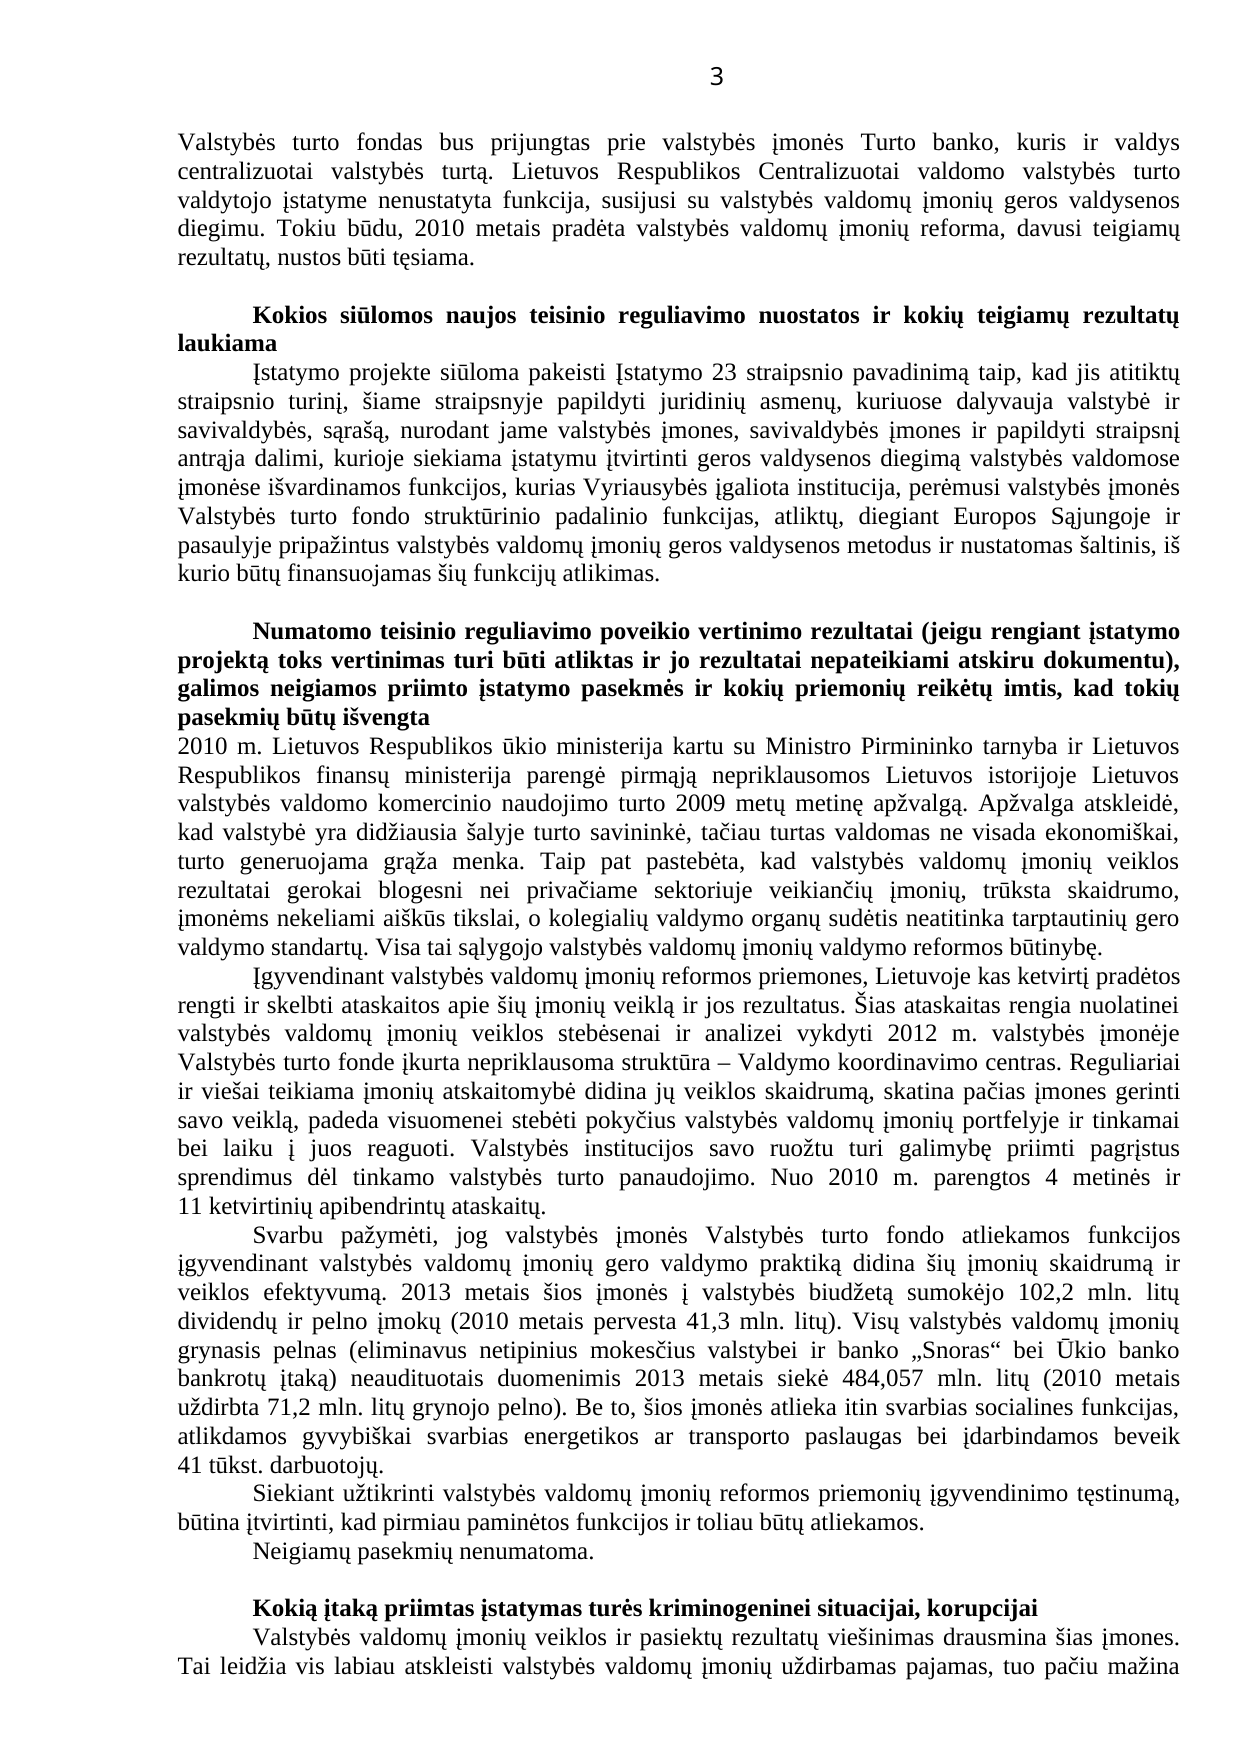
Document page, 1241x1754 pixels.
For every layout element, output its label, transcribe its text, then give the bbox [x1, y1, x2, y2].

text Kokią įtaką priimtas įstatymas turės kriminogeninei situacijai, korupcijai [177, 1593, 1181, 1622]
text Neigiamų pasekmių nenumatoma. [177, 1536, 1181, 1565]
text Numatomo teisinio reguliavimo poveikio vertinimo rezultatai (jeigu rengiant įstatymo projektą toks vertinimas turi būti atliktas ir jo rezultatai nepateikiami atskiru dokumentu), galimos neigiamos priimto įstatymo pasekmės ir kokių priemonių reikėtų imtis, kad tokių pasekmių būtų išvengta [177, 616, 1181, 731]
text Svarbu pažymėti, jog valstybės įmonės Valstybės turto fondo atliekamos funkcijos įgyvendinant valstybės valdomų įmonių gero valdymo praktiką didina šių įmonių skaidrumą ir veiklos efektyvumą. 2013 metais šios įmonės į valstybės biudžetą sumokėjo 102,2 mln. litų dividendų ir pelno įmokų (2010 metais pervesta 41,3 mln. litų). Visų valstybės valdomų įmonių grynasis pelnas (eliminavus netipinius mokesčius valstybei ir banko „Snoras“ bei Ūkio banko bankrotų įtaką) neaudituotais duomenimis 2013 metais siekė 484,057 mln. litų (2010 metais uždirbta 71,2 mln. litų grynojo pelno). Be to, šios įmonės atlieka itin svarbias socialines funkcijas, atlikdamos gyvybiškai svarbias energetikos ar transporto paslaugas bei įdarbindamos beveik 41 tūkst. darbuotojų. [177, 1220, 1181, 1478]
text 2010 m. Lietuvos Respublikos ūkio ministerija kartu su Ministro Pirmininko tarnyba ir Lietuvos Respublikos finansų ministerija parengė pirmąją nepriklausomos Lietuvos istorijoje Lietuvos valstybės valdomo komercinio naudojimo turto 2009 metų metinę apžvalgą. Apžvalga atskleidė, kad valstybė yra didžiausia šalyje turto savininkė, tačiau turtas valdomas ne visada ekonomiškai, turto generuojama grąža menka. Taip pat pastebėta, kad valstybės valdomų įmonių veiklos rezultatai gerokai blogesni nei privačiame sektoriuje veikiančių įmonių, trūksta skaidrumo, įmonėms nekeliami aiškūs tikslai, o kolegialių valdymo organų sudėtis neatitinka tarptautinių gero valdymo standartų. Visa tai sąlygojo valstybės valdomų įmonių valdymo reformos būtinybę. [177, 731, 1180, 961]
text Siekiant užtikrinti valstybės valdomų įmonių reformos priemonių įgyvendinimo tęstinumą, būtina įtvirtinti, kad pirmiau paminėtos funkcijos ir toliau būtų atliekamos. [177, 1478, 1181, 1536]
text Įgyvendinant valstybės valdomų įmonių reformos priemones, Lietuvoje kas ketvirtį pradėtos rengti ir skelbti ataskaitos apie šių įmonių veiklą ir jos rezultatus. Šias ataskaitas rengia nuolatinei valstybės valdomų įmonių veiklos stebėsenai ir analizei vykdyti 2012 m. valstybės įmonėje Valstybės turto fonde įkurta nepriklausoma struktūra – Valdymo koordinavimo centras. Reguliariai ir viešai teikiama įmonių atskaitomybė didina jų veiklos skaidrumą, skatina pačias įmones gerinti savo veiklą, padeda visuomenei stebėti pokyčius valstybės valdomų įmonių portfelyje ir tinkamai bei laiku į juos reaguoti. Valstybės institucijos savo ruožtu turi galimybę priimti pagrįstus sprendimus dėl tinkamo valstybės turto panaudojimo. Nuo 2010 m. parengtos 4 metinės ir 11 ketvirtinių apibendrintų ataskaitų. [177, 961, 1181, 1220]
text Valstybės turto fondas bus prijungtas prie valstybės įmonės Turto banko, kuris ir valdys centralizuotai valstybės turtą. Lietuvos Respublikos Centralizuotai valdomo valstybės turto valdytojo įstatyme nenustatyta funkcija, susijusi su valstybės valdomų įmonių geros valdysenos diegimu. Tokiu būdu, 2010 metais pradėta valstybės valdomų įmonių reforma, davusi teigiamų rezultatų, nustos būti tęsiama. [177, 127, 1181, 271]
text Kokios siūlomos naujos teisinio reguliavimo nuostatos ir kokių teigiamų rezultatų laukiama [177, 300, 1181, 357]
text Valstybės valdomų įmonių veiklos ir pasiektų rezultatų viešinimas drausmina šias įmones. Tai leidžia vis labiau atskleisti valstybės valdomų įmonių uždirbamas pajamas, tuo pačiu mažina [177, 1622, 1181, 1680]
text Įstatymo projekte siūloma pakeisti Įstatymo 23 straipsnio pavadinimą taip, kad jis atitiktų straipsnio turinį, šiame straipsnyje papildyti juridinių asmenų, kuriuose dalyvauja valstybė ir savivaldybės, sąrašą, nurodant jame valstybės įmones, savivaldybės įmones ir papildyti straipsnį antrąja dalimi, kurioje siekiama įstatymu įtvirtinti geros valdysenos diegimą valstybės valdomose įmonėse išvardinamos funkcijos, kurias Vyriausybės įgaliota institucija, perėmusi valstybės įmonės Valstybės turto fondo struktūrinio padalinio funkcijas, atliktų, diegiant Europos Sąjungoje ir pasaulyje pripažintus valstybės valdomų įmonių geros valdysenos metodus ir nustatomas šaltinis, iš kurio būtų finansuojamas šių funkcijų atlikimas. [177, 357, 1181, 587]
